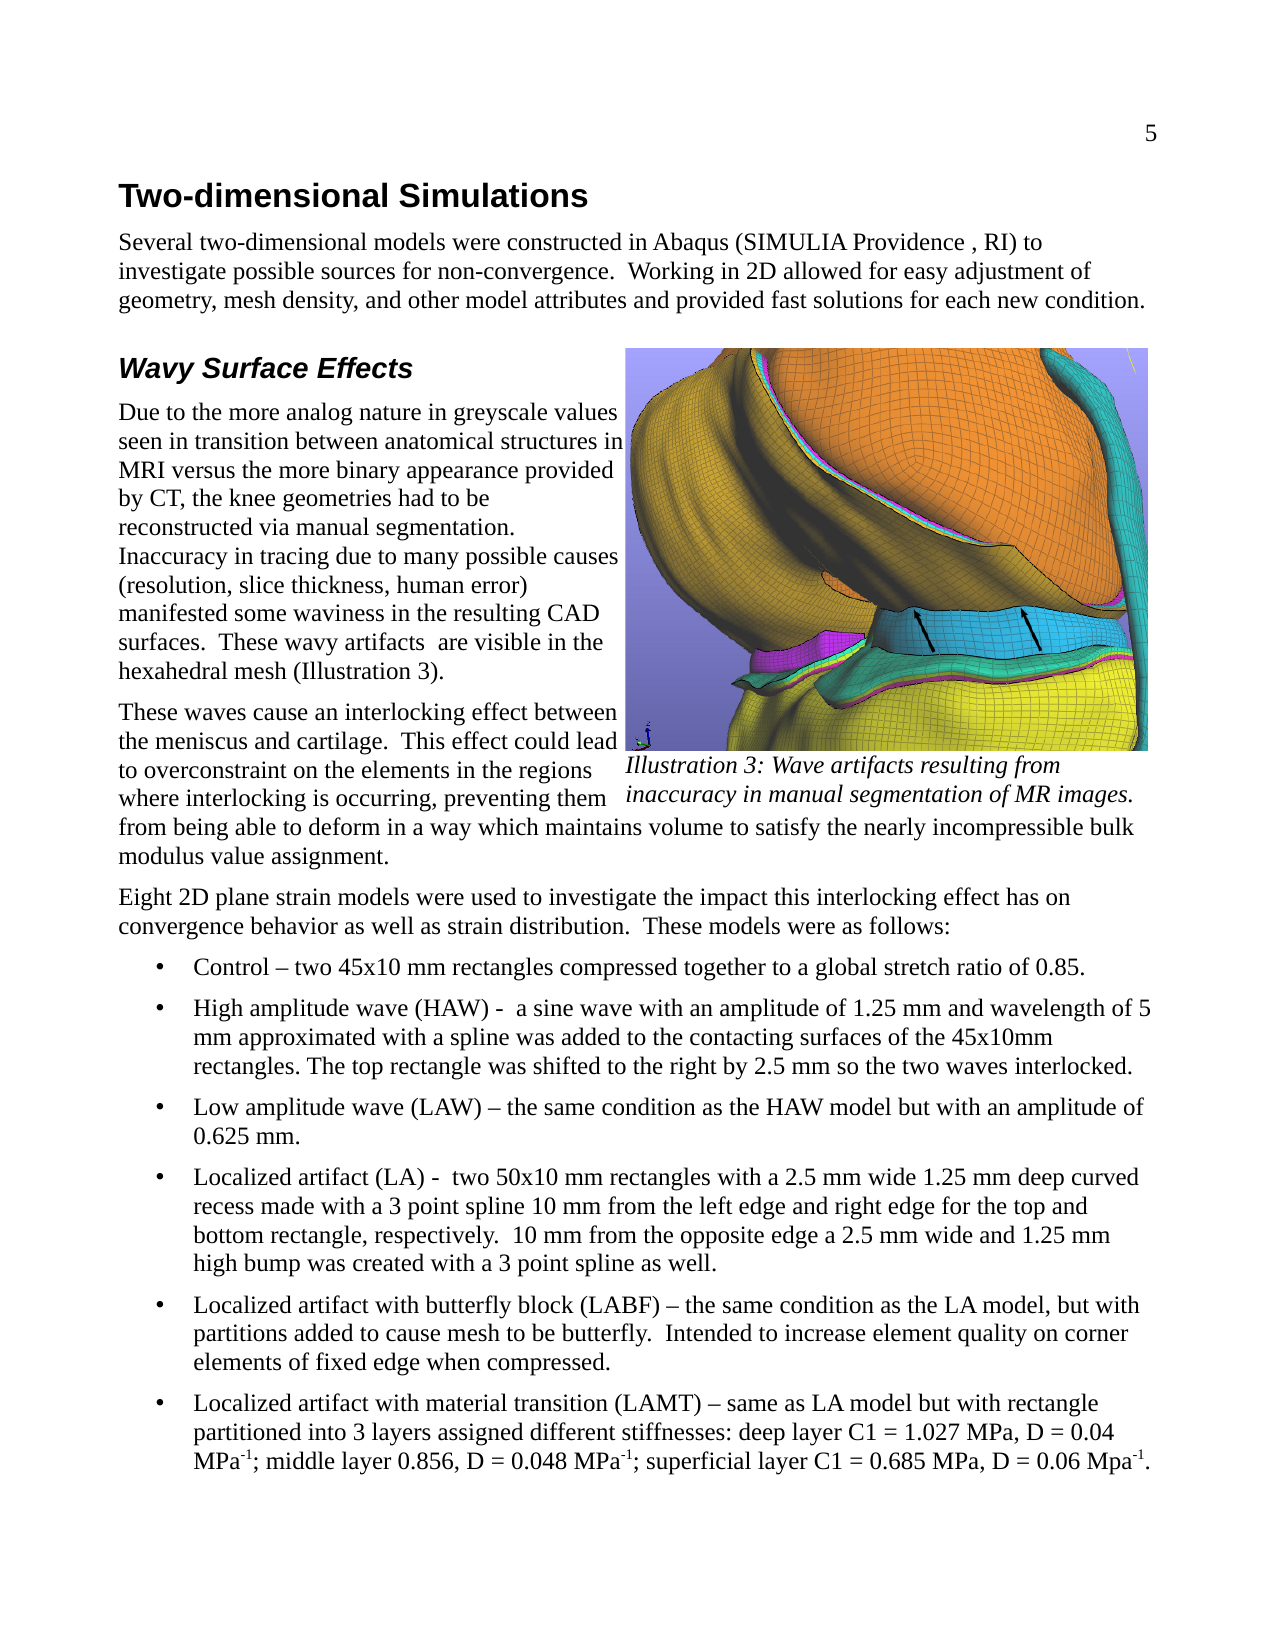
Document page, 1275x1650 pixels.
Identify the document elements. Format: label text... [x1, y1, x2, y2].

list Low amplitude wave (LAW) – the same condition as the HAW model but with an amplitude of 0.625 mm. [156, 1092, 1157, 1150]
text Eight 2D plane strain models were used to investigate the impact this interlocking effect has on convergence behavior as well as strain distribution. These models were as follows: [118, 882, 1157, 940]
subtitle [625, 336, 1148, 348]
picture [625, 348, 1149, 751]
subtitle Two-dimensional Simulations [118, 176, 1157, 215]
subtitle Wavy Surface Effects [118, 351, 625, 385]
text Illustration 3: Wave artifacts resulting from inaccuracy in manual segmentation of MR images. [625, 751, 1148, 808]
text Several two-dimensional models were constructed in Abaqus (SIMULIA Providence , RI) to investigate possible sources for non-convergence. Working in 2D allowed for easy adjustment of geometry, mesh density, and other model attributes and provided fast solutions for each new condition. [118, 227, 1157, 314]
list High amplitude wave (HAW) - a sine wave with an amplitude of 1.25 mm and wavelength of 5 mm approximated with a spline was added to the contacting surfaces of the 45x10mm rectangles. The top rectangle was shifted to the right by 2.5 mm so the two waves interlocked. [156, 993, 1157, 1080]
text These waves cause an interlocking effect between the meniscus and cartilage. This effect could lead to overconstraint on the elements in the regions where interlocking is occurring, preventing them from being able to deform in a way which maintains volume to satisfy the nearly incompressible bulk modulus value assignment. [118, 697, 1157, 870]
list Control – two 45x10 mm rectangles compressed together to a global stretch ratio of 0.85. [156, 952, 1157, 981]
text Due to the more analog nature in greyscale values seen in transition between anatomical structures in MRI versus the more binary appearance provided by CT, the knee geometries had to be reconstructed via manual segmentation. Inaccuracy in tracing due to many possible causes (resolution, slice thickness, human error) manifested some waviness in the resulting CAD surfaces. These wavy artifacts are visible in the hexahedral mesh (Illustration 3). [118, 397, 625, 685]
list Localized artifact (LA) - two 50x10 mm rectangles with a 2.5 mm wide 1.25 mm deep curved recess made with a 3 point spline 10 mm from the left edge and right edge for the top and bottom rectangle, respectively. 10 mm from the opposite edge a 2.5 mm wide and 1.25 mm high bump was created with a 3 point spline as well. [156, 1162, 1157, 1277]
list Localized artifact with material transition (LAMT) – same as LA model but with rectangle partitioned into 3 layers assigned different stiffnesses: deep layer C1 = 1.027 MPa, D = 0.04 MPa-1; middle layer 0.856, D = 0.048 MPa-1; superficial layer C1 = 0.685 MPa, D = 0.06 Mpa-1. [156, 1388, 1157, 1475]
list Localized artifact with butterfly block (LABF) – the same condition as the LA model, but with partitions added to cause mesh to be butterfly. Intended to increase element quality on corner elements of fixed edge when compressed. [156, 1290, 1157, 1376]
